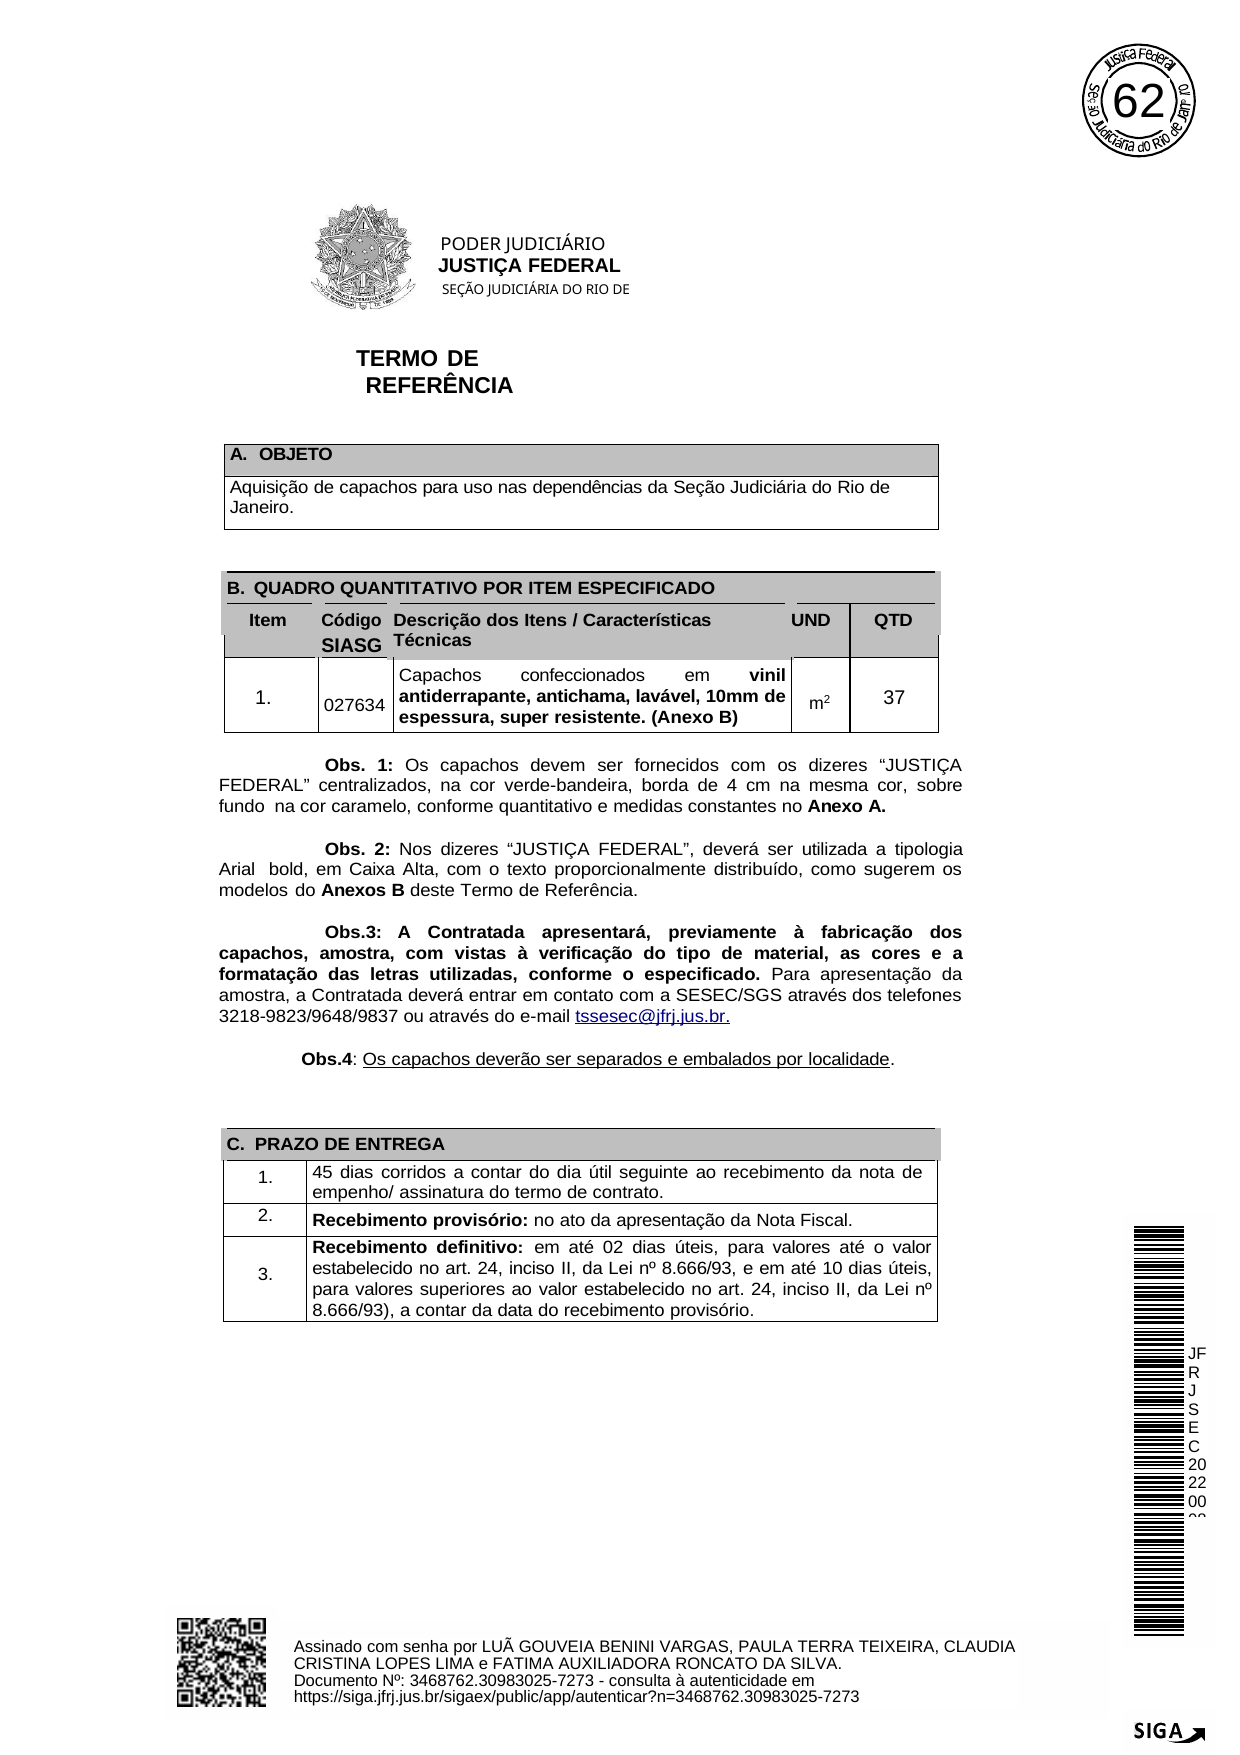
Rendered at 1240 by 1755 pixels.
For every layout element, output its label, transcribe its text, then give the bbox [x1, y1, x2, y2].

table_cell [794, 635, 849, 657]
table_cell Capachos confeccionados em vinil antiderrapante, antichama, lavável, 10mm de espessura, super resistente. (Anexo B) [394, 660, 791, 732]
table_cell [851, 635, 938, 657]
table_header C. PRAZO DE ENTREGA [227, 1129, 935, 1160]
text Obs.4: Os capachos deverão ser separados e embalados por localidade. [301, 1049, 1239, 1069]
table_cell 1. [224, 1161, 306, 1203]
text Obs. 1: Os capachos devem ser fornecidos com os dizeres “JUSTIÇA FEDERAL” centralizados, na cor verde-bandeira, borda de 4 cm na mesma cor, sobre fundo na cor caramelo, conforme quantitativo e medidas constantes no Anexo A. [218, 754, 963, 817]
table_cell Código SIASG [322, 604, 387, 657]
table_cell 3. [224, 1237, 306, 1321]
table_cell Descrição dos Itens / Características Técnicas [400, 604, 788, 657]
table_cell QTD [851, 604, 935, 635]
table_cell 45 dias corridos a contar do dia útil seguinte ao recebimento da nota de empenho/ assinatura do termo de contrato. [307, 1161, 937, 1203]
text e [1180, 95, 1193, 105]
text Obs.3: A Contratada apresentará, previamente à fabricação dos capachos, amostra, com vistas à verificação do tipo de material, as cores e a formatação das letras utilizadas, conforme o especificado. Para apresentação da amostra, a Contratada deverá entrar em contato com a SESEC/SGS através dos telefones 3218-9823/9648/9837 ou através do e-mail tssesec@jfrj.jus.br. [218, 922, 963, 1026]
table_cell m2 [792, 658, 849, 732]
table_cell 027634 [319, 658, 393, 732]
table_cell Recebimento definitivo: em até 02 dias úteis, para valores até o valor estabelecido no art. 24, inciso II, da Lei nº 8.666/93, e em até 10 dias úteis, para valores superiores ao valor estabelecido no art. 24, inciso II, da Lei nº 8.666/93), a contar da data do recebimento provisório. [307, 1237, 937, 1321]
table_cell Item [227, 604, 312, 635]
table_cell [225, 635, 315, 657]
subtitle TERMO DE REFERÊNCIA [356, 345, 517, 398]
table_cell 2. [224, 1204, 306, 1236]
text ç [1088, 98, 1099, 106]
table_cell UND [797, 604, 849, 635]
table_cell Recebimento provisório: no ato da apresentação da Nota Fiscal. [307, 1204, 937, 1236]
table_cell 37 [851, 658, 938, 732]
table_header B. QUADRO QUANTITATIVO POR ITEM ESPECIFICADO [227, 573, 935, 603]
table_cell 1. [225, 658, 318, 732]
text JFRJSEC202200085A [1188, 1345, 1207, 1517]
text Obs. 2: Nos dizeres “JUSTIÇA FEDERAL”, deverá ser utilizada a tipologia Arial bold, em Caixa Alta, com o texto proporcionalmente distribuído, como sugerem os modelos do Anexos B deste Termo de Referência. [218, 838, 963, 900]
